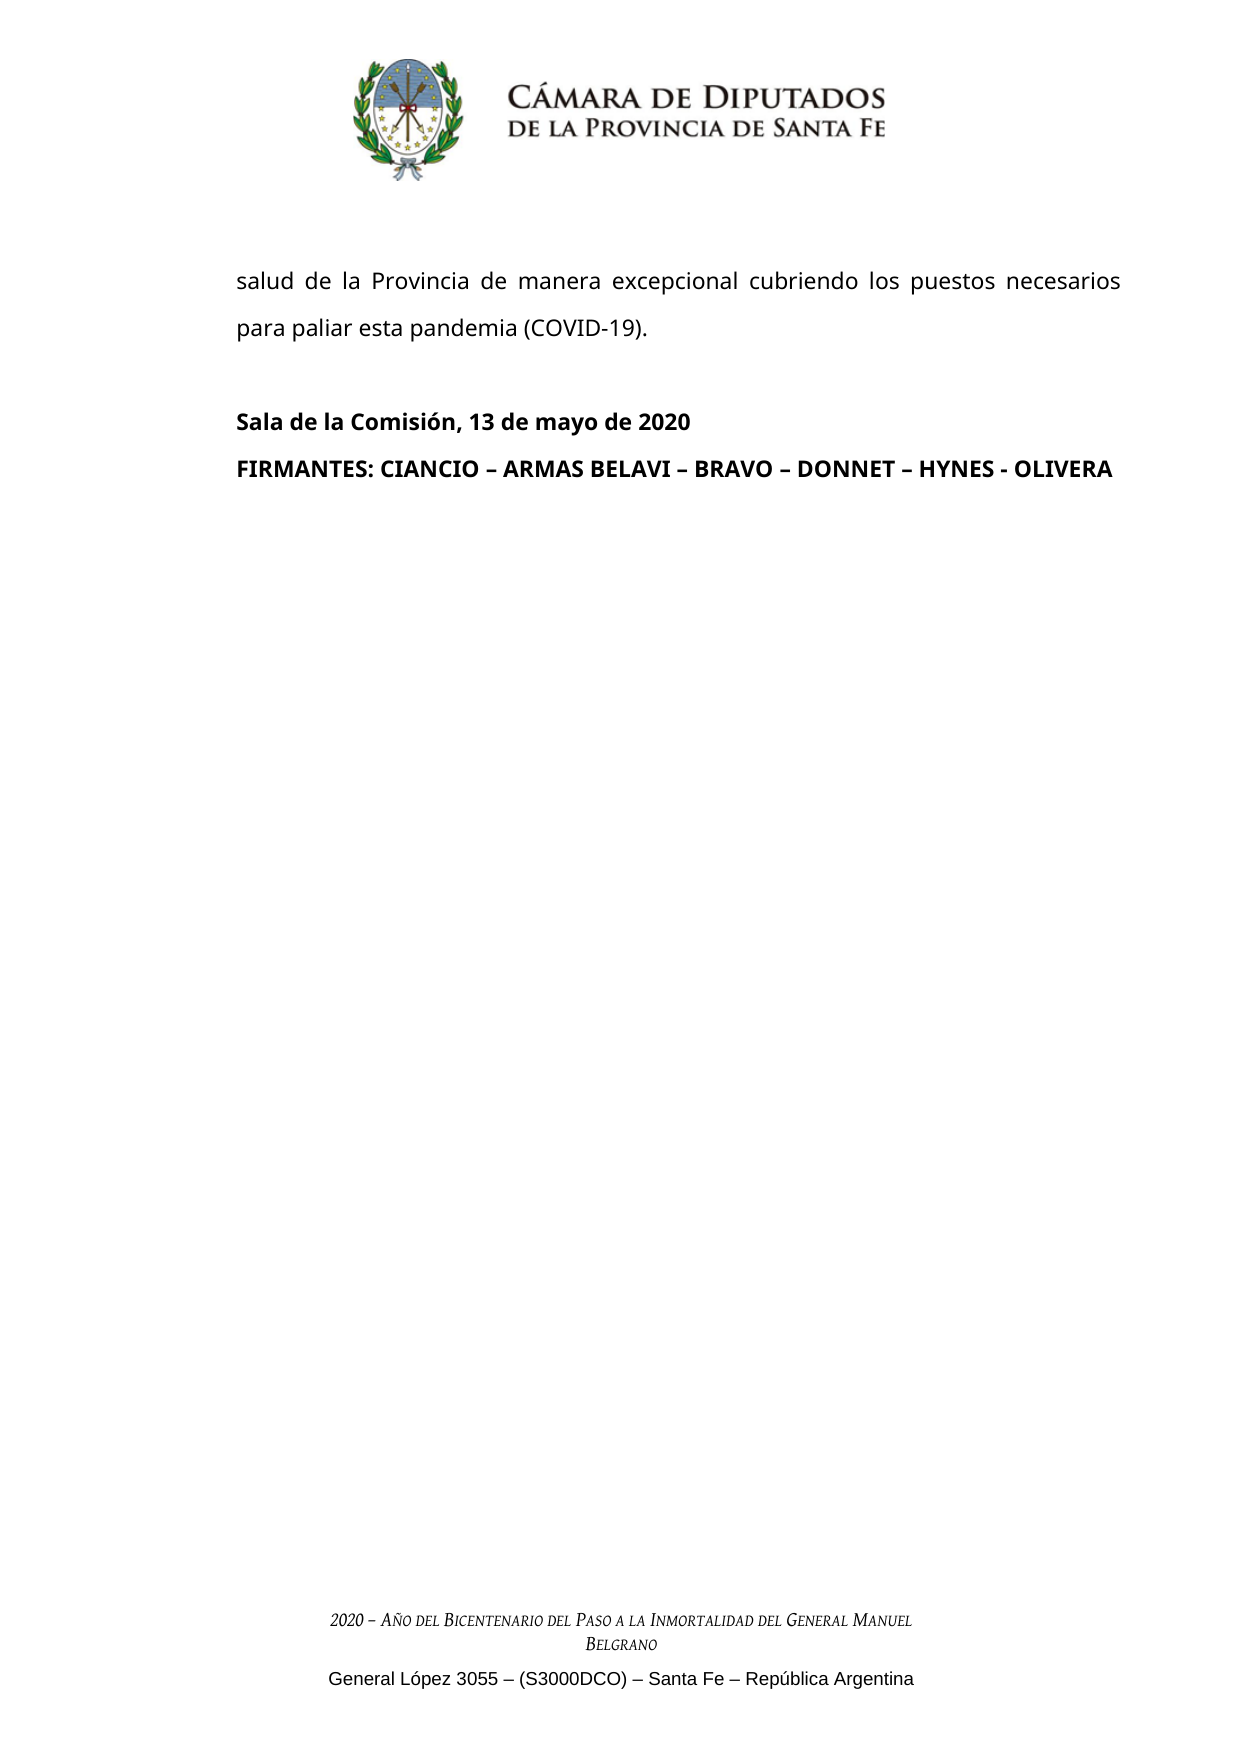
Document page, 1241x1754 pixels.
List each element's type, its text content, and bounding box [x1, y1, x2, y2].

text FIRMANTES: CIANCIO – ARMAS BELAVI – BRAVO – DONNET – HYNES - OLIVERA [236, 452, 1122, 484]
text Sala de la Comisión, 13 de mayo de 2020 [236, 406, 1122, 437]
text salud de la Provincia de manera excepcional cubriendo los puestos necesarios para paliar esta pandemia (COVID-19). [236, 265, 1122, 343]
